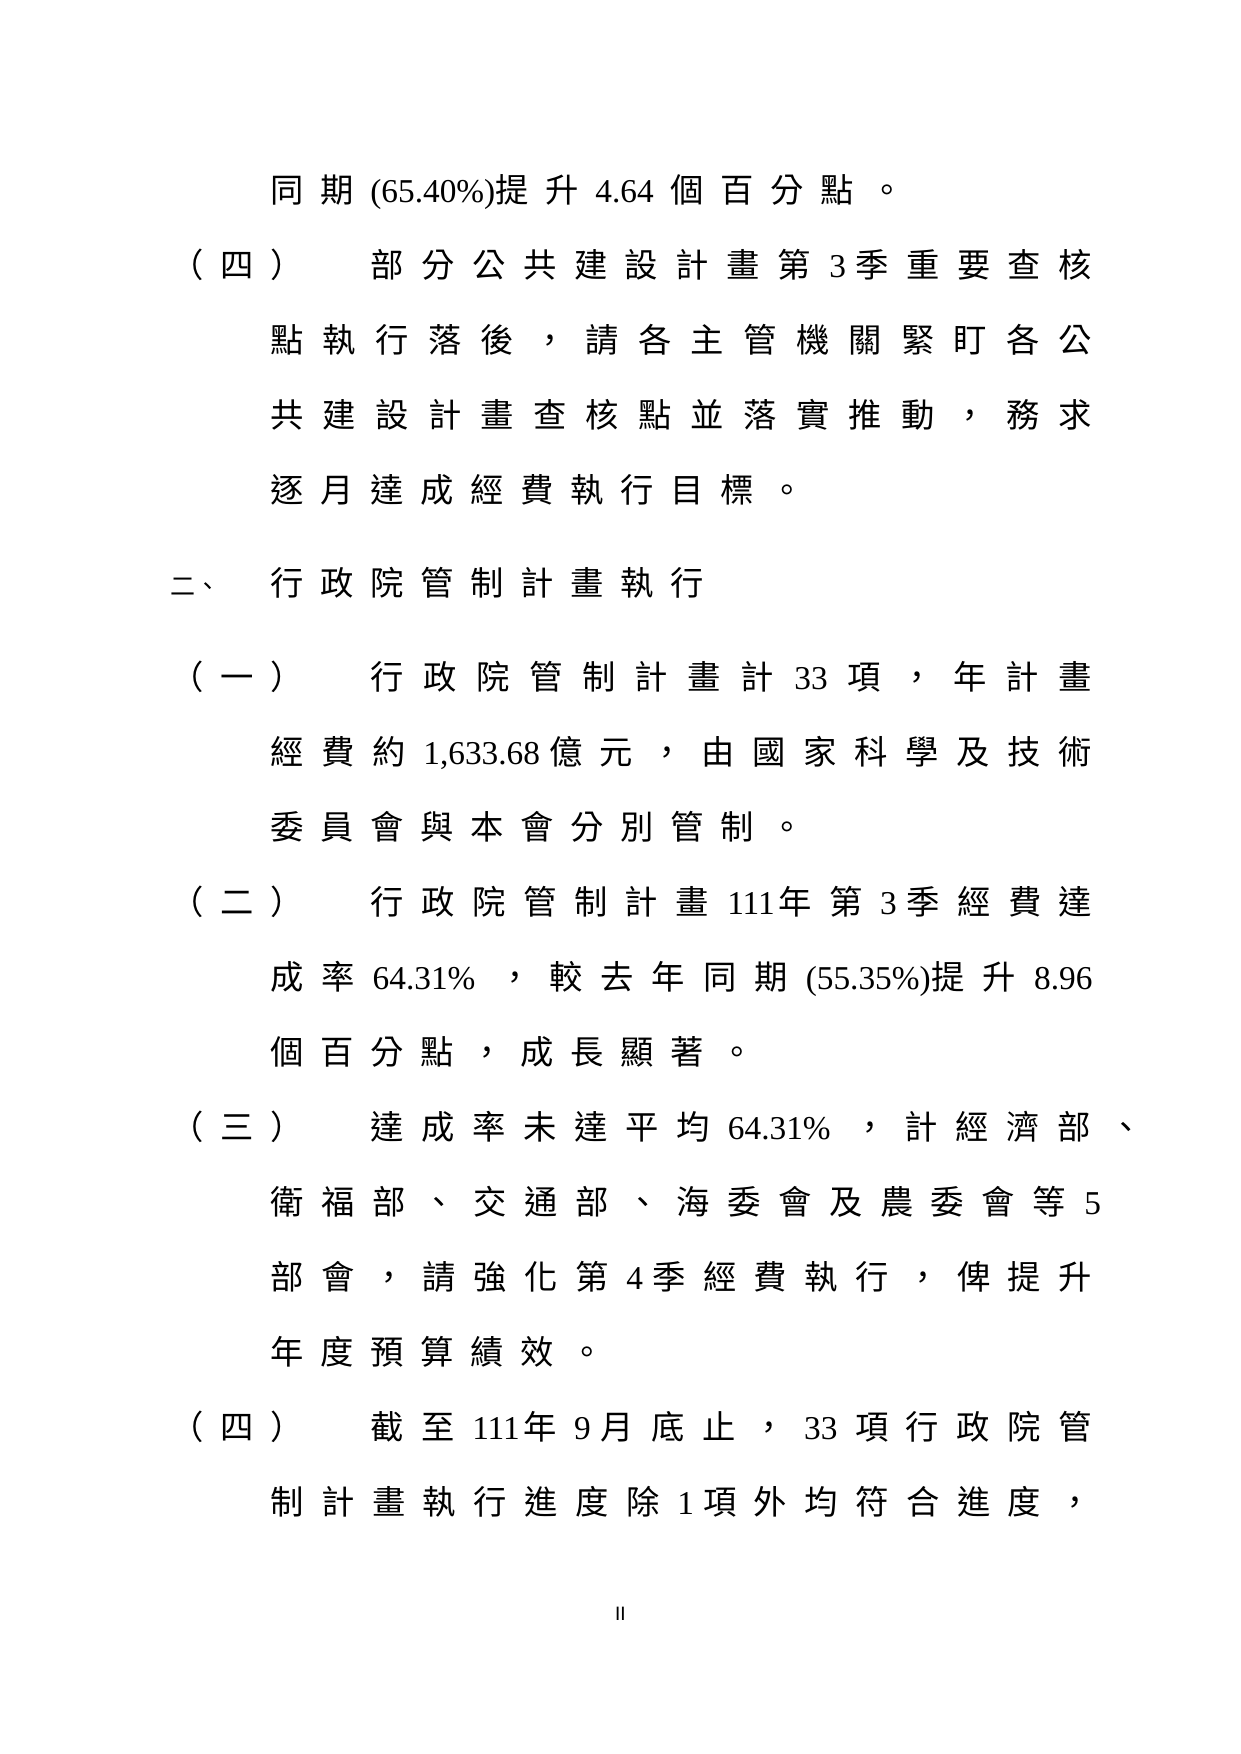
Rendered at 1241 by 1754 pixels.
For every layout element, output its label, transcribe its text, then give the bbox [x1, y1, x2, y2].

list 達成率未達平均64.31%，計經濟部、衛福部、交通部、海委會及農委會等5部會，請強化第4季經費執行，俾提升年度預算績效。 [150, 1087, 1109, 1387]
list 行政院管制計畫執行 [149, 544, 1109, 619]
list 截至111年9月底止，33項行政院管制計畫執行進度除1項外均符合進度， [150, 1387, 1109, 1537]
list 同期(65.40%)提升4.64個百分點。 [150, 150, 1109, 225]
list 行政院管制計畫111年第3季經費達成率64.31%，較去年同期(55.35%)提升8.96個百分點，成長顯著。 [150, 862, 1109, 1087]
list 部分公共建設計畫第3季重要查核點執行落後，請各主管機關緊盯各公共建設計畫查核點並落實推動，務求逐月達成經費執行目標。 [150, 225, 1109, 525]
list 行政院管制計畫計33項，年計畫經費約1,633.68億元，由國家科學及技術委員會與本會分別管制。 [150, 637, 1109, 862]
